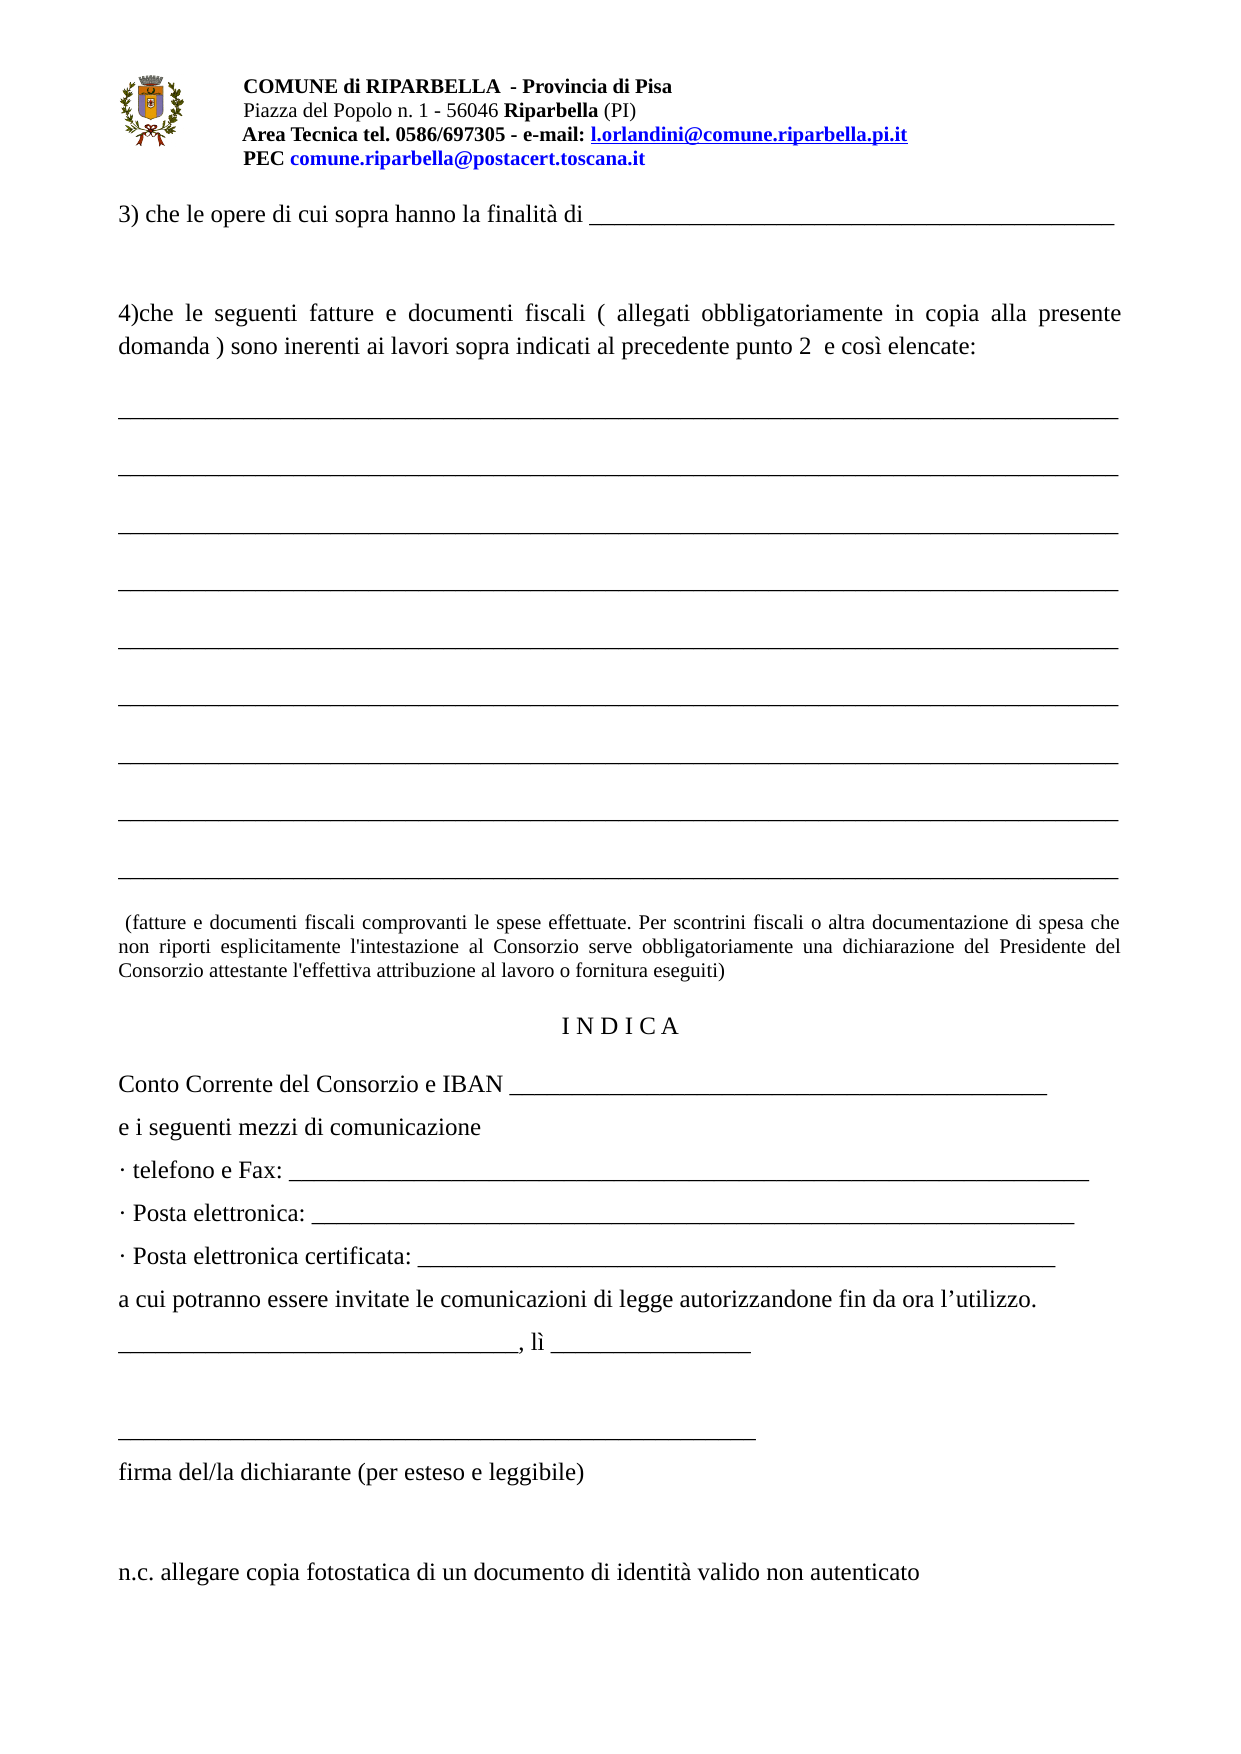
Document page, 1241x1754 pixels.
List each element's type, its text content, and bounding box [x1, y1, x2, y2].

text (fatture e documenti fiscali comprovanti le spese effettuate. Per scontrini fiscali o altra documentazione di spesa che non riporti esplicitamente l'intestazione al Consorzio serve obbligatoriamente una dichiarazione del Presidente del Consorzio attestante l'effettiva attribuzione al lavoro o fornitura eseguiti) [118, 910, 1122, 982]
picture [118, 74, 185, 150]
text Conto Corrente del Consorzio e IBAN ___________________________________________ [118, 1069, 1122, 1097]
text ________________________________________________________________________________ [118, 795, 1122, 824]
text · Posta elettronica: _____________________________________________________________ [118, 1198, 1122, 1227]
text I N D I C A [118, 1011, 1122, 1040]
text ________________________________________________________________________________ [118, 853, 1122, 881]
text 4)che le seguenti fatture e documenti fiscali ( allegati obbligatoriamente in copia alla presente domanda ) sono inerenti ai lavori sopra indicati al precedente punto 2 e così elencate: [118, 298, 1122, 360]
text a cui potranno essere invitate le comunicazioni di legge autorizzandone fin da ora l’utilizzo. [118, 1284, 1122, 1313]
text ________________________________, lì ________________ [118, 1327, 1122, 1356]
text n.c. allegare copia fotostatica di un documento di identità valido non autenticato [118, 1557, 1122, 1586]
text e i seguenti mezzi di comunicazione [118, 1112, 1122, 1141]
text ___________________________________________________ [118, 1414, 1122, 1442]
text firma del/la dichiarante (per esteso e leggibile) [118, 1457, 1122, 1486]
text ________________________________________________________________________________________________________________________________________________________________________________________________________________________________________________________________________________________________________________________________________________________________________________________________________________________________________________________________________________________________________________________________________________________________________________ [118, 393, 1122, 766]
text · telefono e Fax: ________________________________________________________________ [118, 1155, 1122, 1184]
text · Posta elettronica certificata: ___________________________________________________ [118, 1241, 1122, 1270]
text 3) che le opere di cui sopra hanno la finalità di __________________________________________ [118, 199, 1122, 228]
